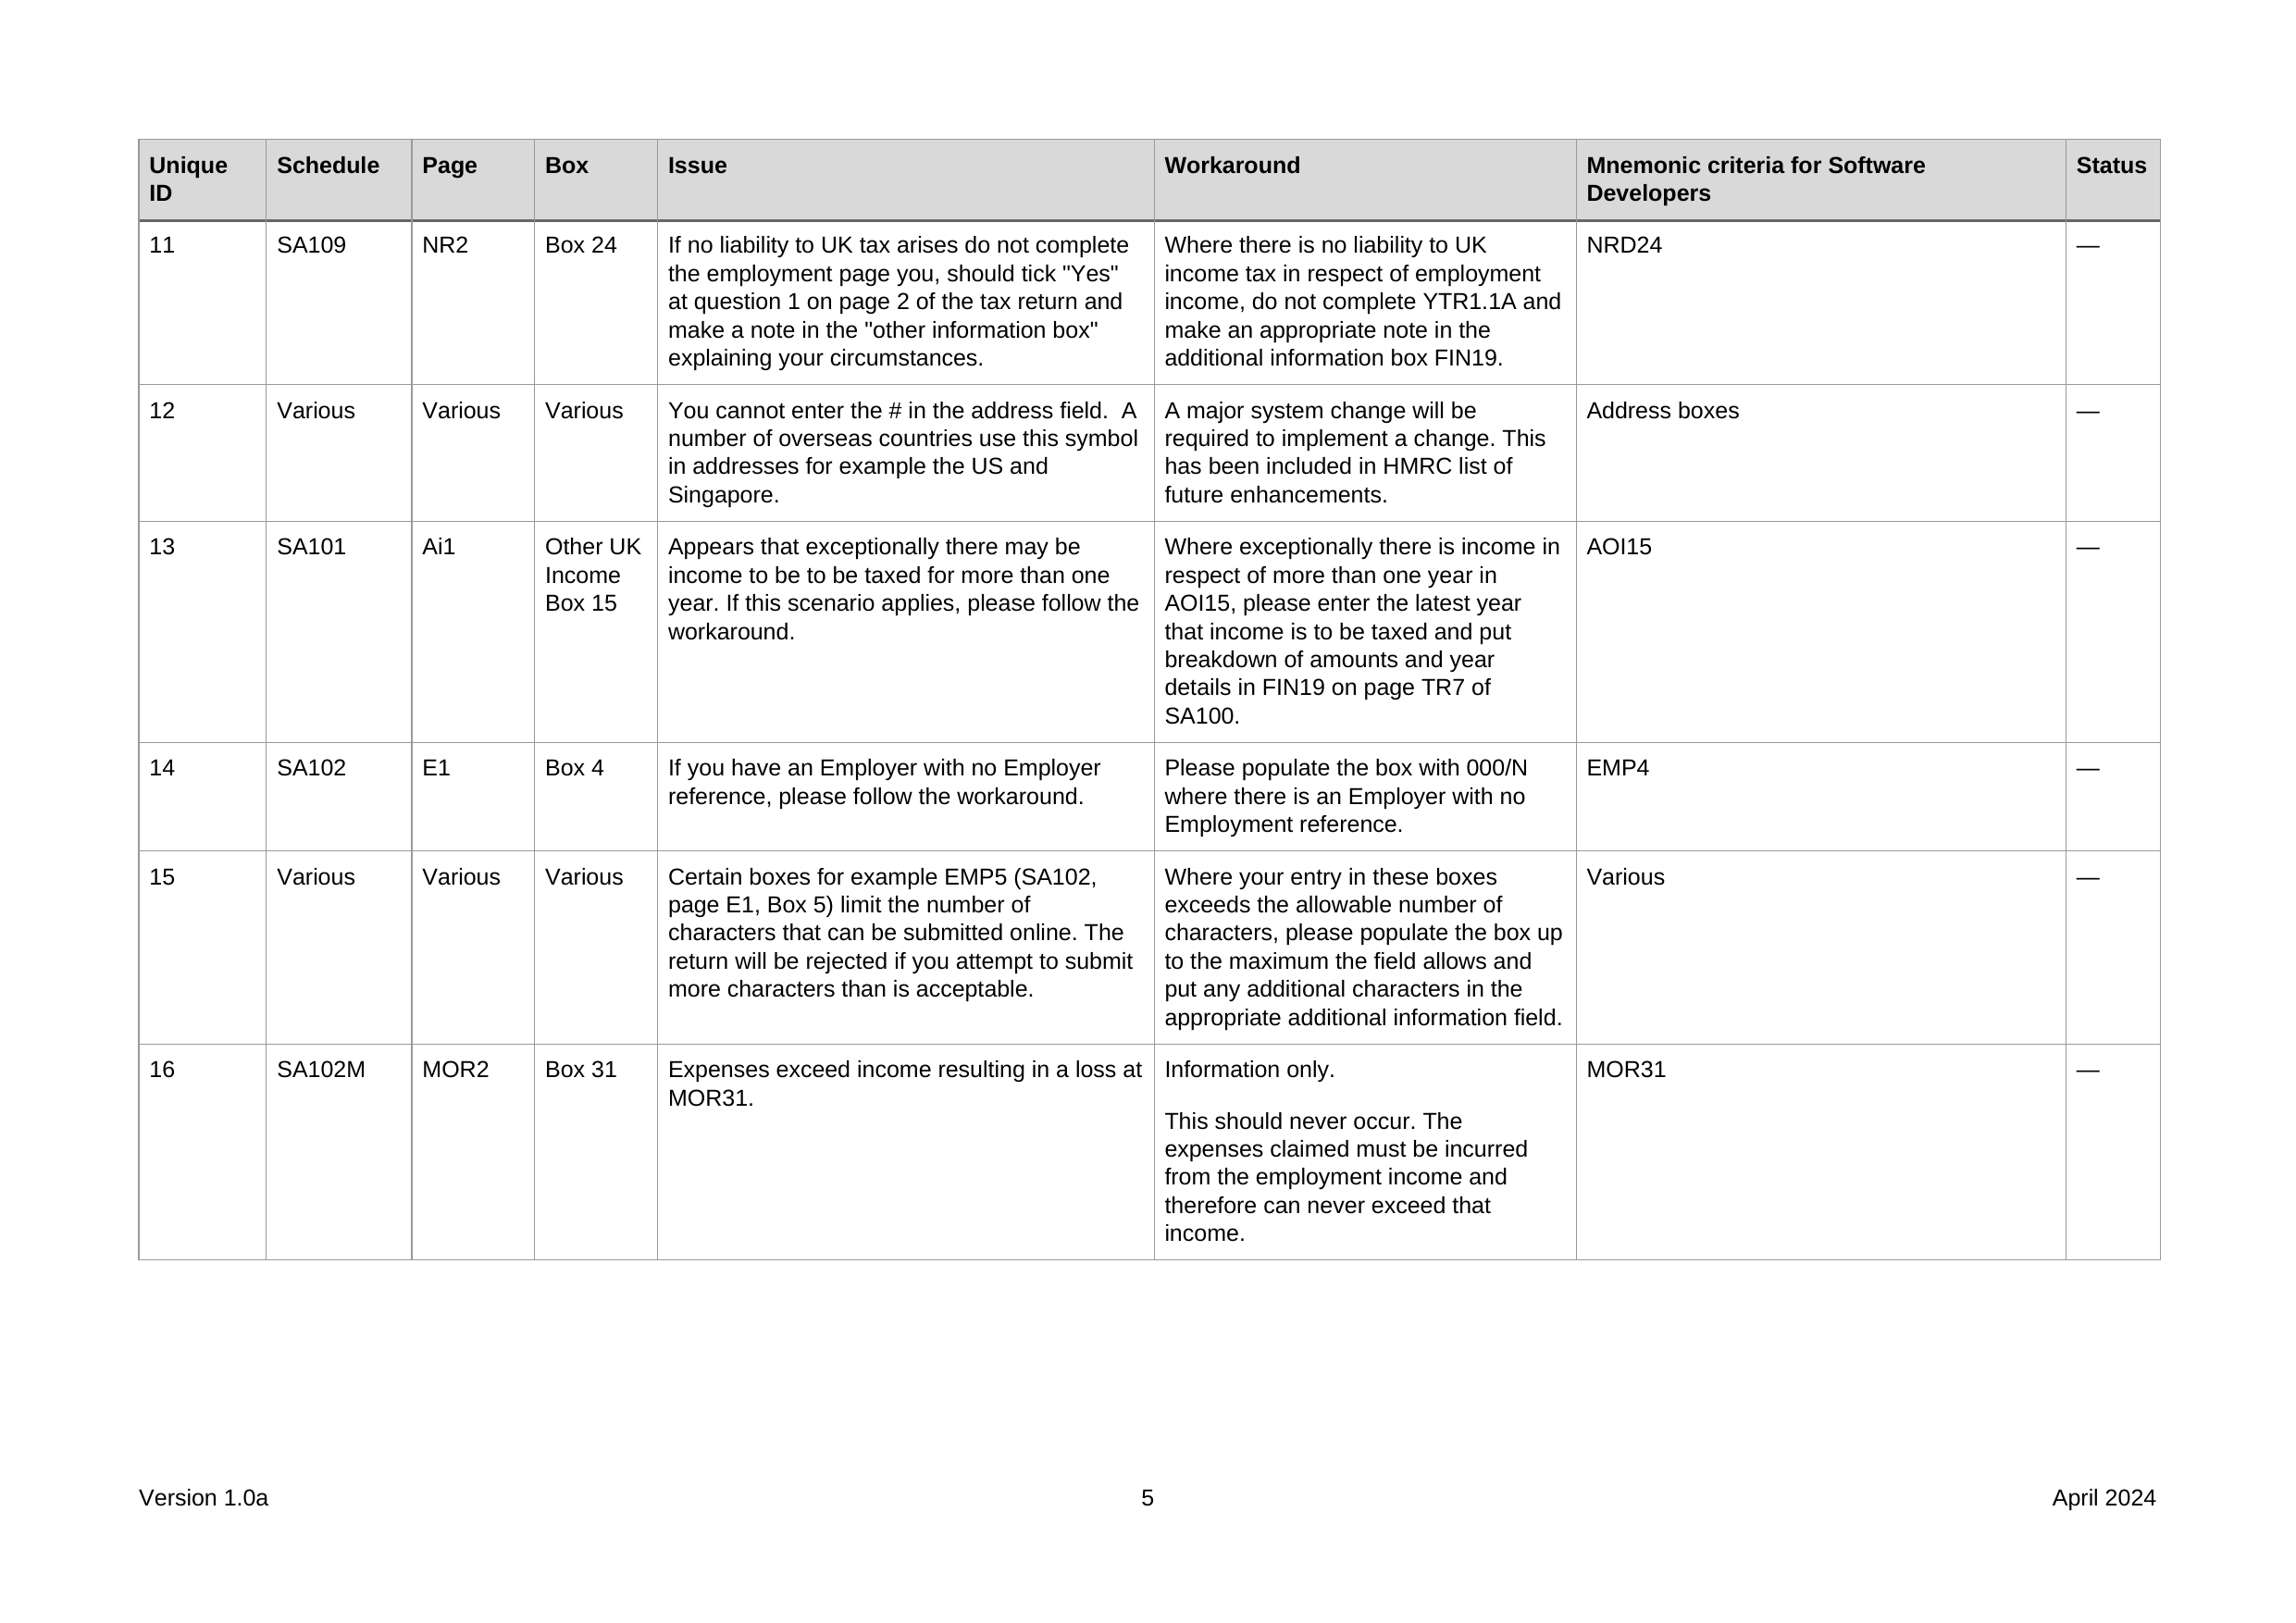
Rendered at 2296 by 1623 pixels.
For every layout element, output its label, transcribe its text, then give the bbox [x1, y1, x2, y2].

table_cell — [2066, 385, 2160, 521]
table_cell — [2066, 743, 2160, 850]
table_cell Where your entry in these boxes exceeds the allowable number of characters, please populate the box up to the maximum the field allows and put any additional characters in the appropriate additional information field. [1155, 851, 1576, 1043]
table_cell You cannot enter the # in the address field. A number of overseas countries use this symbol in addresses for example the US and Singapore. [658, 385, 1154, 521]
table_cell Various [267, 385, 411, 521]
table_cell 15 [140, 851, 266, 1043]
table_header Mnemonic criteria for Software Developers [1577, 140, 2066, 219]
table_header Page [413, 140, 534, 219]
table_header Workaround [1155, 140, 1576, 219]
table_cell 13 [140, 522, 266, 742]
table_cell 16 [140, 1045, 266, 1259]
table_cell Other UK Income Box 15 [535, 522, 657, 742]
table_cell Various [1577, 851, 2066, 1043]
table_cell EMP4 [1577, 743, 2066, 850]
table_cell If you have an Employer with no Employer reference, please follow the workaround. [658, 743, 1154, 850]
table_cell — [2066, 1045, 2160, 1259]
table_cell NRD24 [1577, 222, 2066, 384]
table_cell Where exceptionally there is income in respect of more than one year in AOI15, please enter the latest year that income is to be taxed and put breakdown of amounts and year details in FIN19 on page TR7 of SA100. [1155, 522, 1576, 742]
table_cell Information only. This should never occur. The expenses claimed must be incurred from the employment income and therefore can never exceed that income. [1155, 1045, 1576, 1259]
table_cell SA102 [267, 743, 411, 850]
table_cell MOR31 [1577, 1045, 2066, 1259]
table_cell — [2066, 851, 2160, 1043]
table_cell MOR2 [413, 1045, 534, 1259]
table_cell Please populate the box with 000/N where there is an Employer with no Employment reference. [1155, 743, 1576, 850]
table_cell Various [535, 385, 657, 521]
table_cell 11 [140, 222, 266, 384]
table_cell Box 31 [535, 1045, 657, 1259]
table_cell Box 4 [535, 743, 657, 850]
table_header Box [535, 140, 657, 219]
table_cell AOI15 [1577, 522, 2066, 742]
table_cell 14 [140, 743, 266, 850]
table_cell Ai1 [413, 522, 534, 742]
table_cell Various [413, 851, 534, 1043]
table_cell Various [535, 851, 657, 1043]
table_cell — [2066, 222, 2160, 384]
table_header Schedule [267, 140, 411, 219]
table_cell — [2066, 522, 2160, 742]
table_cell NR2 [413, 222, 534, 384]
table_cell SA101 [267, 522, 411, 742]
table_cell If no liability to UK tax arises do not complete the employment page you, should tick "Yes" at question 1 on page 2 of the tax return and make a note in the "other information box" explaining your circumstances. [658, 222, 1154, 384]
table_cell E1 [413, 743, 534, 850]
table_cell 12 [140, 385, 266, 521]
table_header Status [2066, 140, 2160, 219]
table_cell A major system change will be required to implement a change. This has been included in HMRC list of future enhancements. [1155, 385, 1576, 521]
table_cell Various [413, 385, 534, 521]
table_cell Box 24 [535, 222, 657, 384]
table_cell Appears that exceptionally there may be income to be to be taxed for more than one year. If this scenario applies, please follow the workaround. [658, 522, 1154, 742]
table_cell Expenses exceed income resulting in a loss at MOR31. [658, 1045, 1154, 1259]
table_cell SA102M [267, 1045, 411, 1259]
table_cell SA109 [267, 222, 411, 384]
table_header Unique ID [140, 140, 266, 219]
table_cell Certain boxes for example EMP5 (SA102, page E1, Box 5) limit the number of characters that can be submitted online. The return will be rejected if you attempt to submit more characters than is acceptable. [658, 851, 1154, 1043]
table_header Issue [658, 140, 1154, 219]
table_cell Various [267, 851, 411, 1043]
table_cell Address boxes [1577, 385, 2066, 521]
table_cell Where there is no liability to UK income tax in respect of employment income, do not complete YTR1.1A and make an appropriate note in the additional information box FIN19. [1155, 222, 1576, 384]
